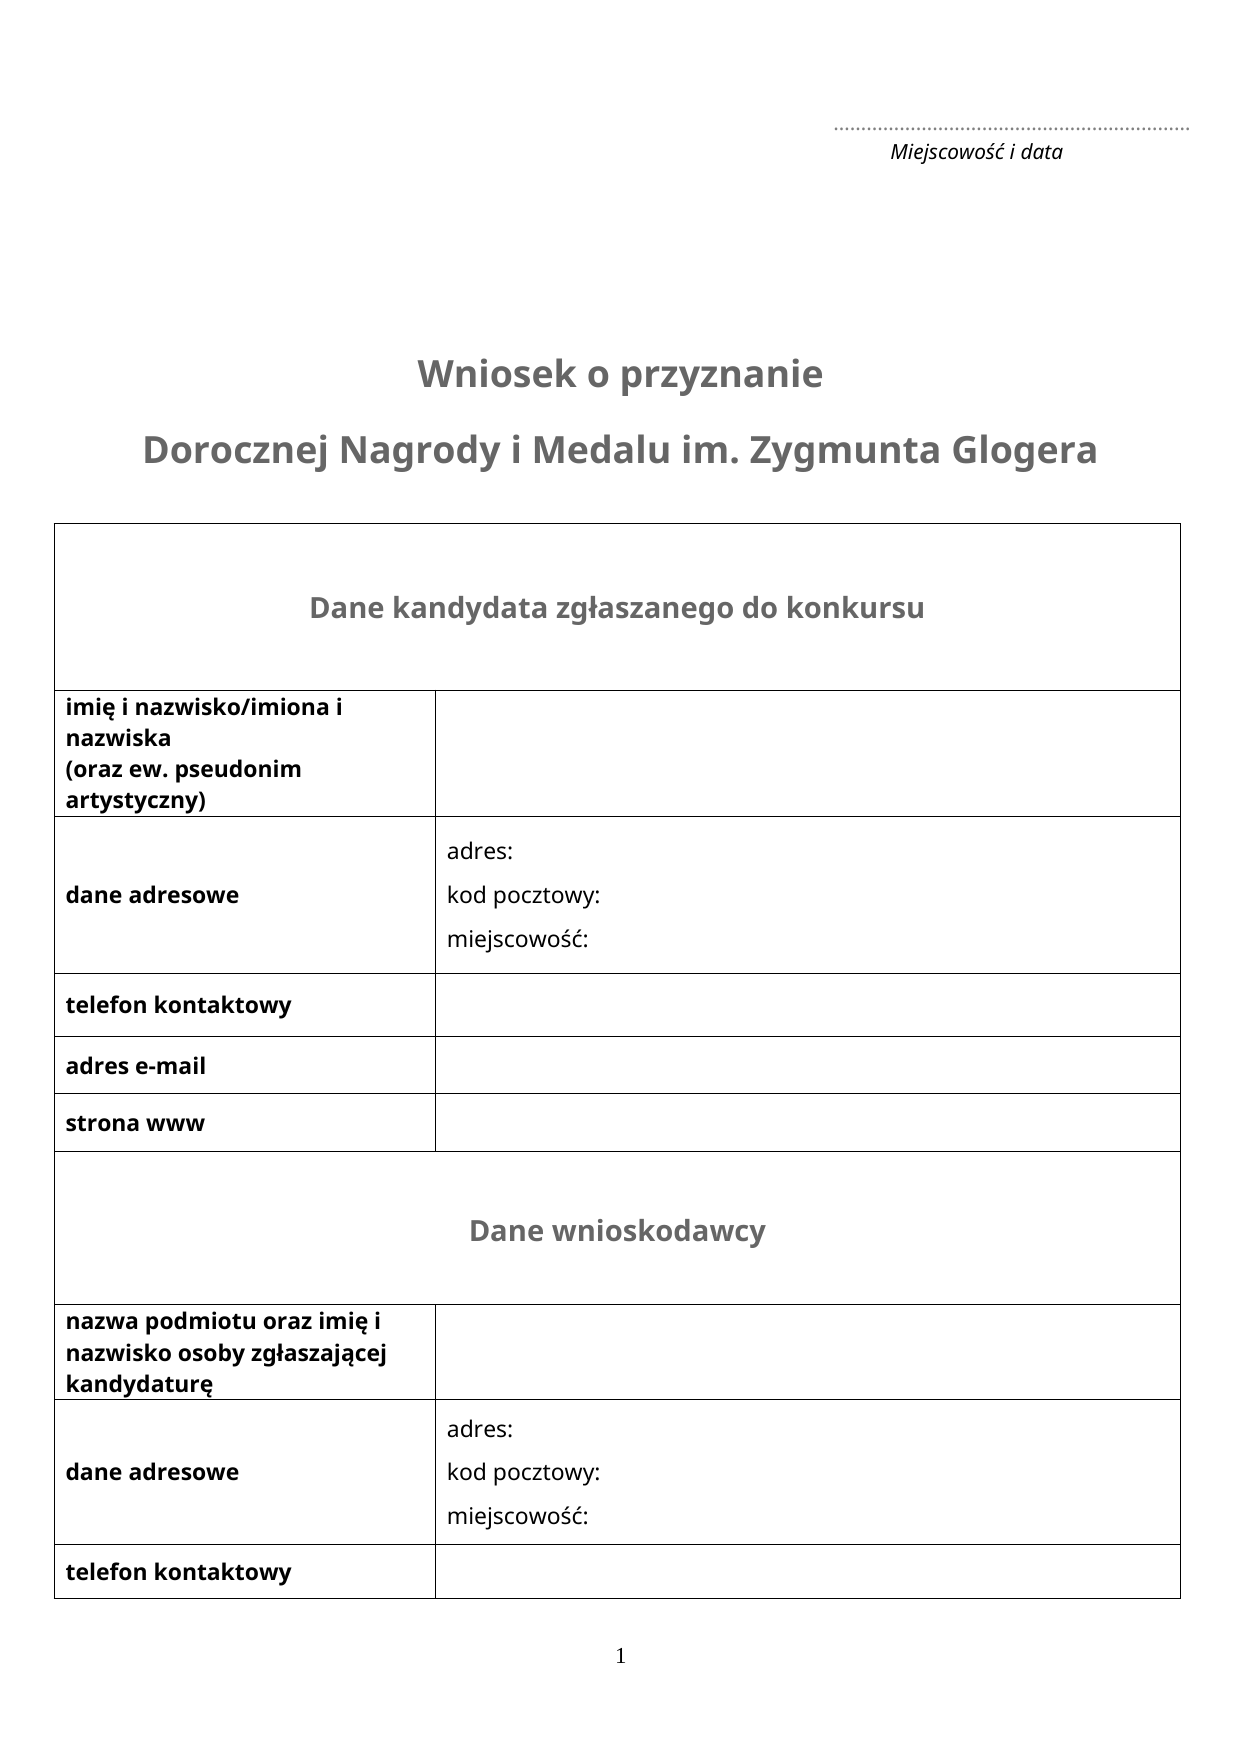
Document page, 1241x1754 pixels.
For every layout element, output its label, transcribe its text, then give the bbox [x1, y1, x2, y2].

table_cell telefon kontaktowy [55, 1545, 435, 1598]
table_cell adres: kod pocztowy: miejscowość: [436, 1400, 1180, 1544]
table_cell [436, 1305, 1180, 1399]
text Wniosek o przyznanie [118, 347, 1123, 398]
table_header Dane kandydata zgłaszanego do konkursu [55, 524, 1180, 689]
table_cell [436, 974, 1180, 1036]
table_cell [436, 1037, 1180, 1093]
text Dorocznej Nagrody i Medalu im. Zygmunta Glogera [118, 424, 1123, 475]
table_cell [436, 1094, 1180, 1151]
table_cell [436, 1545, 1180, 1598]
table_cell [436, 691, 1180, 816]
table_cell strona www [55, 1094, 435, 1151]
table_cell adres e-mail [55, 1037, 435, 1093]
table_cell Dane wnioskodawcy [55, 1152, 1180, 1304]
table_cell adres: kod pocztowy: miejscowość: [436, 817, 1180, 972]
text Miejscowość i data [118, 137, 1190, 165]
table_cell dane adresowe [55, 1400, 435, 1544]
table_cell telefon kontaktowy [55, 974, 435, 1036]
table_cell dane adresowe [55, 817, 435, 972]
table_cell nazwa podmiotu oraz imię i nazwisko osoby zgłaszającej kandydaturę [55, 1305, 435, 1399]
table_cell imię i nazwisko/imiona i nazwiska (oraz ew. pseudonim artystyczny) [55, 691, 435, 816]
text ……...………………..……………………………… [43, 108, 1190, 137]
